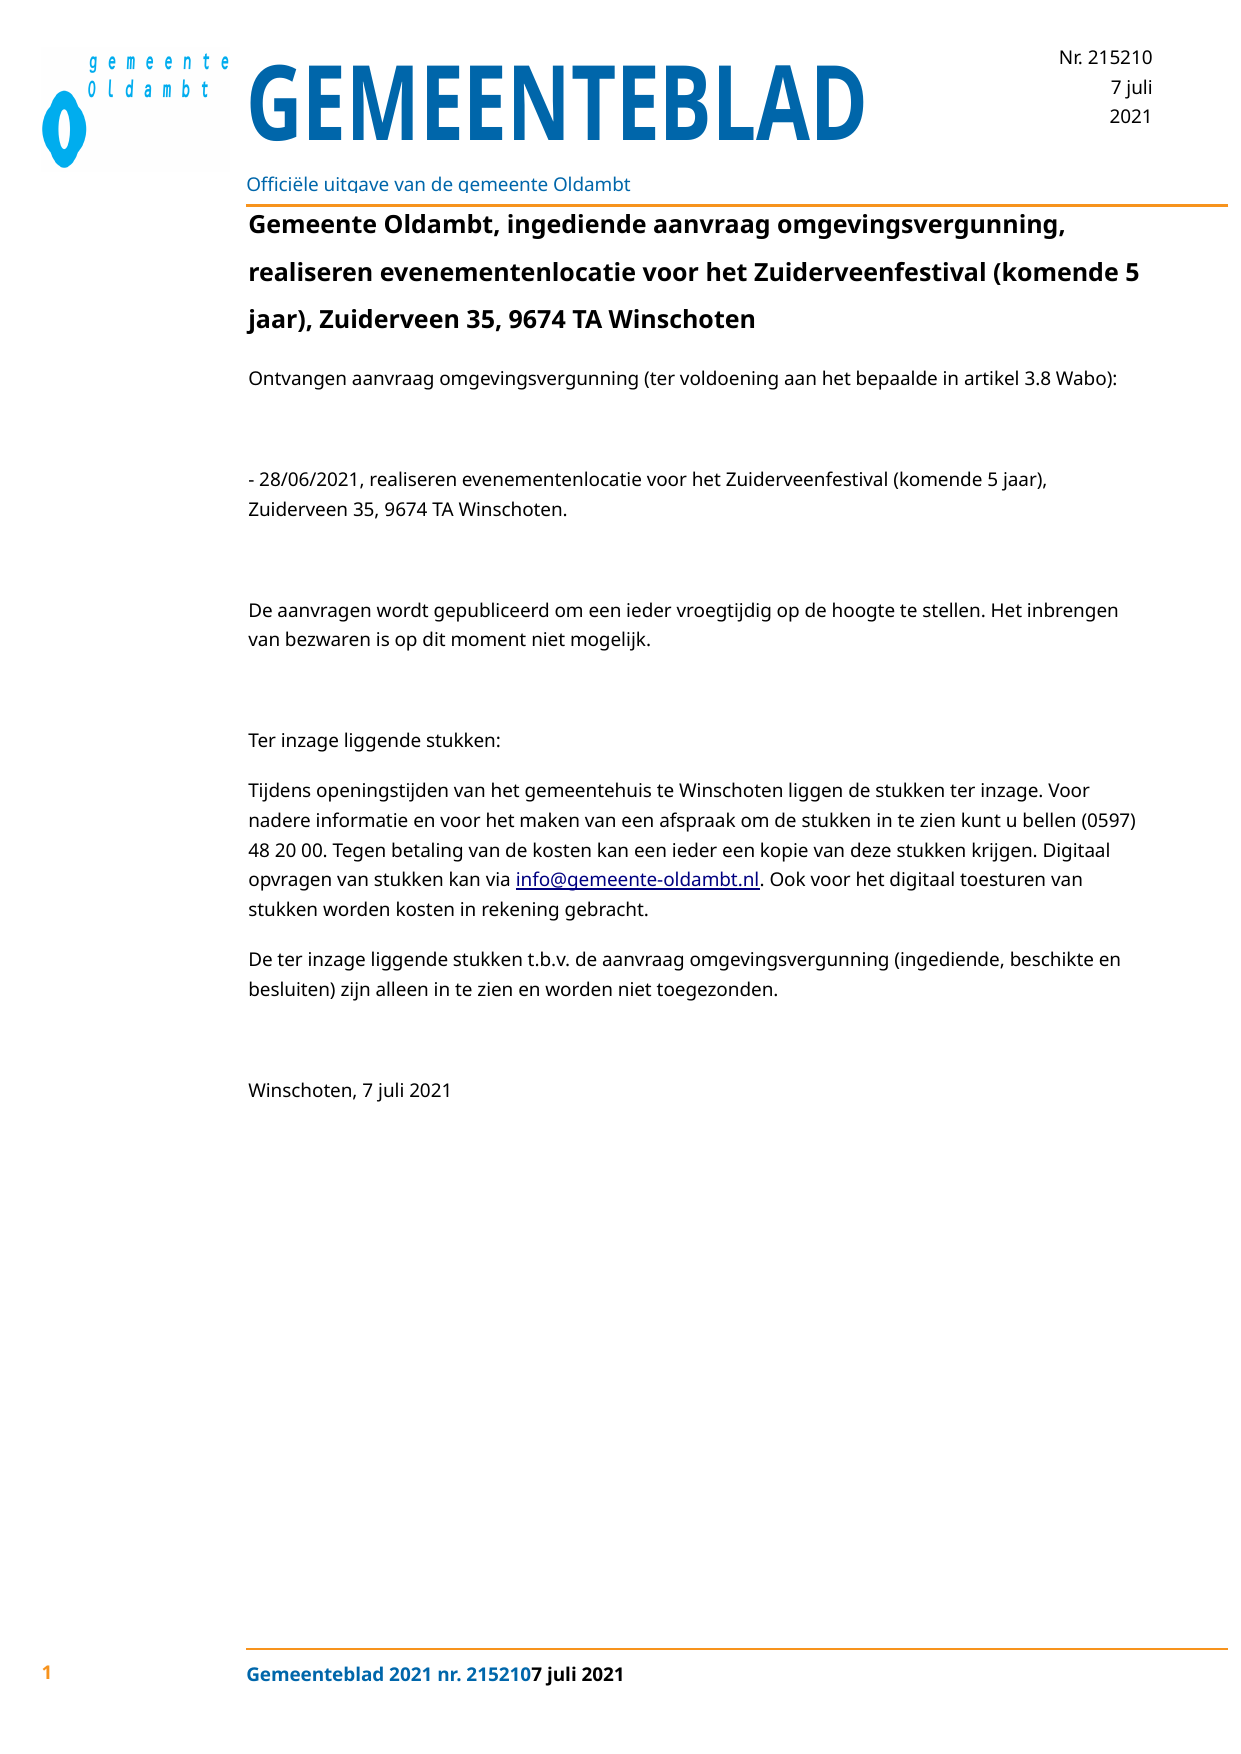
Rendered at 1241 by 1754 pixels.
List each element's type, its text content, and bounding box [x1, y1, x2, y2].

text Tijdens openingstijden van het gemeentehuis te Winschoten liggen de stukken ter inzage. Voor nadere informatie en voor het maken van een afspraak om de stukken in te zien kunt u bellen (0597) 48 20 00. Tegen betaling van de kosten kan een ieder een kopie van deze stukken krijgen. Digitaal opvragen van stukken kan via info@gemeente-oldambt.nl. Ook voor het digitaal toesturen van stukken worden kosten in rekening gebracht. [248, 778, 1152, 922]
text - 28/06/2021, realiseren evenementenlocatie voor het Zuiderveenfestival (komende 5 jaar), Zuiderveen 35, 9674 TA Winschoten. [248, 466, 1152, 522]
picture [41, 47, 231, 172]
text Winschoten, 7 juli 2021 [248, 1077, 1152, 1102]
text De aanvragen wordt gepubliceerd om een ieder vroegtijdig op de hoogte te stellen. Het inbrengen van bezwaren is op dit moment niet mogelijk. [248, 597, 1152, 652]
text Ontvangen aanvraag omgevingsvergunning (ter voldoening aan het bepaalde in artikel 3.8 Wabo): [248, 366, 1152, 391]
text Ter inzage liggende stukken: [248, 727, 1152, 753]
text Gemeente Oldambt, ingediende aanvraag omgevingsvergunning, realiseren evenementenlocatie voor het Zuiderveenfestival (komende 5 jaar), Zuiderveen 35, 9674 TA Winschoten [248, 207, 1152, 336]
text De ter inzage liggende stukken t.b.v. de aanvraag omgevingsvergunning (ingediende, beschikte en besluiten) zijn alleen in te zien en worden niet toegezonden. [248, 946, 1152, 1002]
